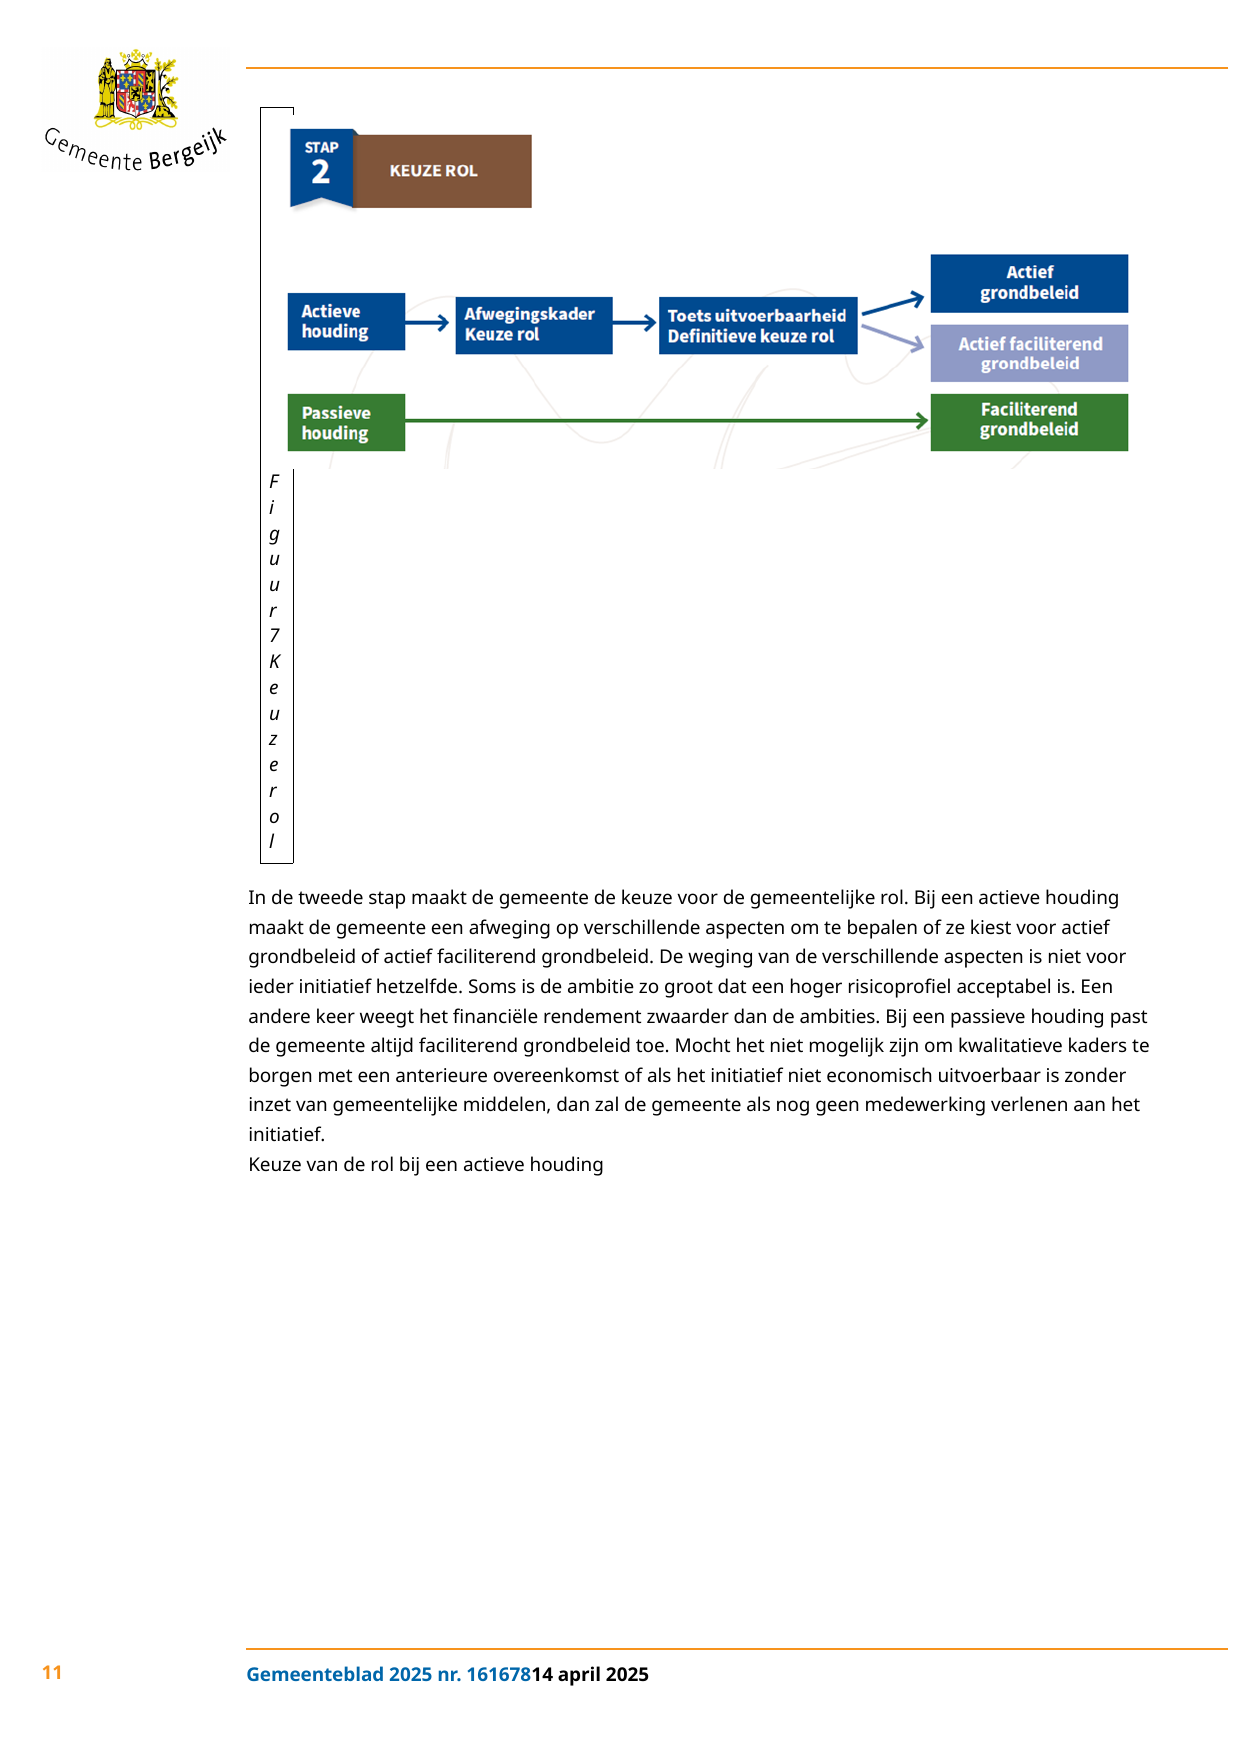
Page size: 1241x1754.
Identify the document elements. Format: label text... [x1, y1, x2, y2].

text Figuur 7 Keuze rol [269, 469, 284, 854]
text In de tweede stap maakt de gemeente de keuze voor de gemeentelijke rol. Bij een actieve houding maakt de gemeente een afweging op verschillende aspecten om te bepalen of ze kiest voor actief grondbeleid of actief faciliterend grondbeleid. De weging van de verschillende aspecten is niet voor ieder initiatief hetzelfde. Soms is de ambitie zo groot dat een hoger risicoprofiel acceptabel is. Een andere keer weegt het financiële rendement zwaarder dan de ambities. Bij een passieve houding past de gemeente altijd faciliterend grondbeleid toe. Mocht het niet mogelijk zijn om kwalitatieve kaders te borgen met een anterieure overeenkomst of als het initiatief niet economisch uitvoerbaar is zonder inzet van gemeentelijke middelen, dan zal de gemeente als nog geen medewerking verlenen aan het initiatief. [248, 884, 1152, 1147]
picture [41, 47, 231, 172]
text Keuze van de rol bij een actieve houding [248, 1151, 1152, 1176]
picture [268, 115, 1155, 469]
